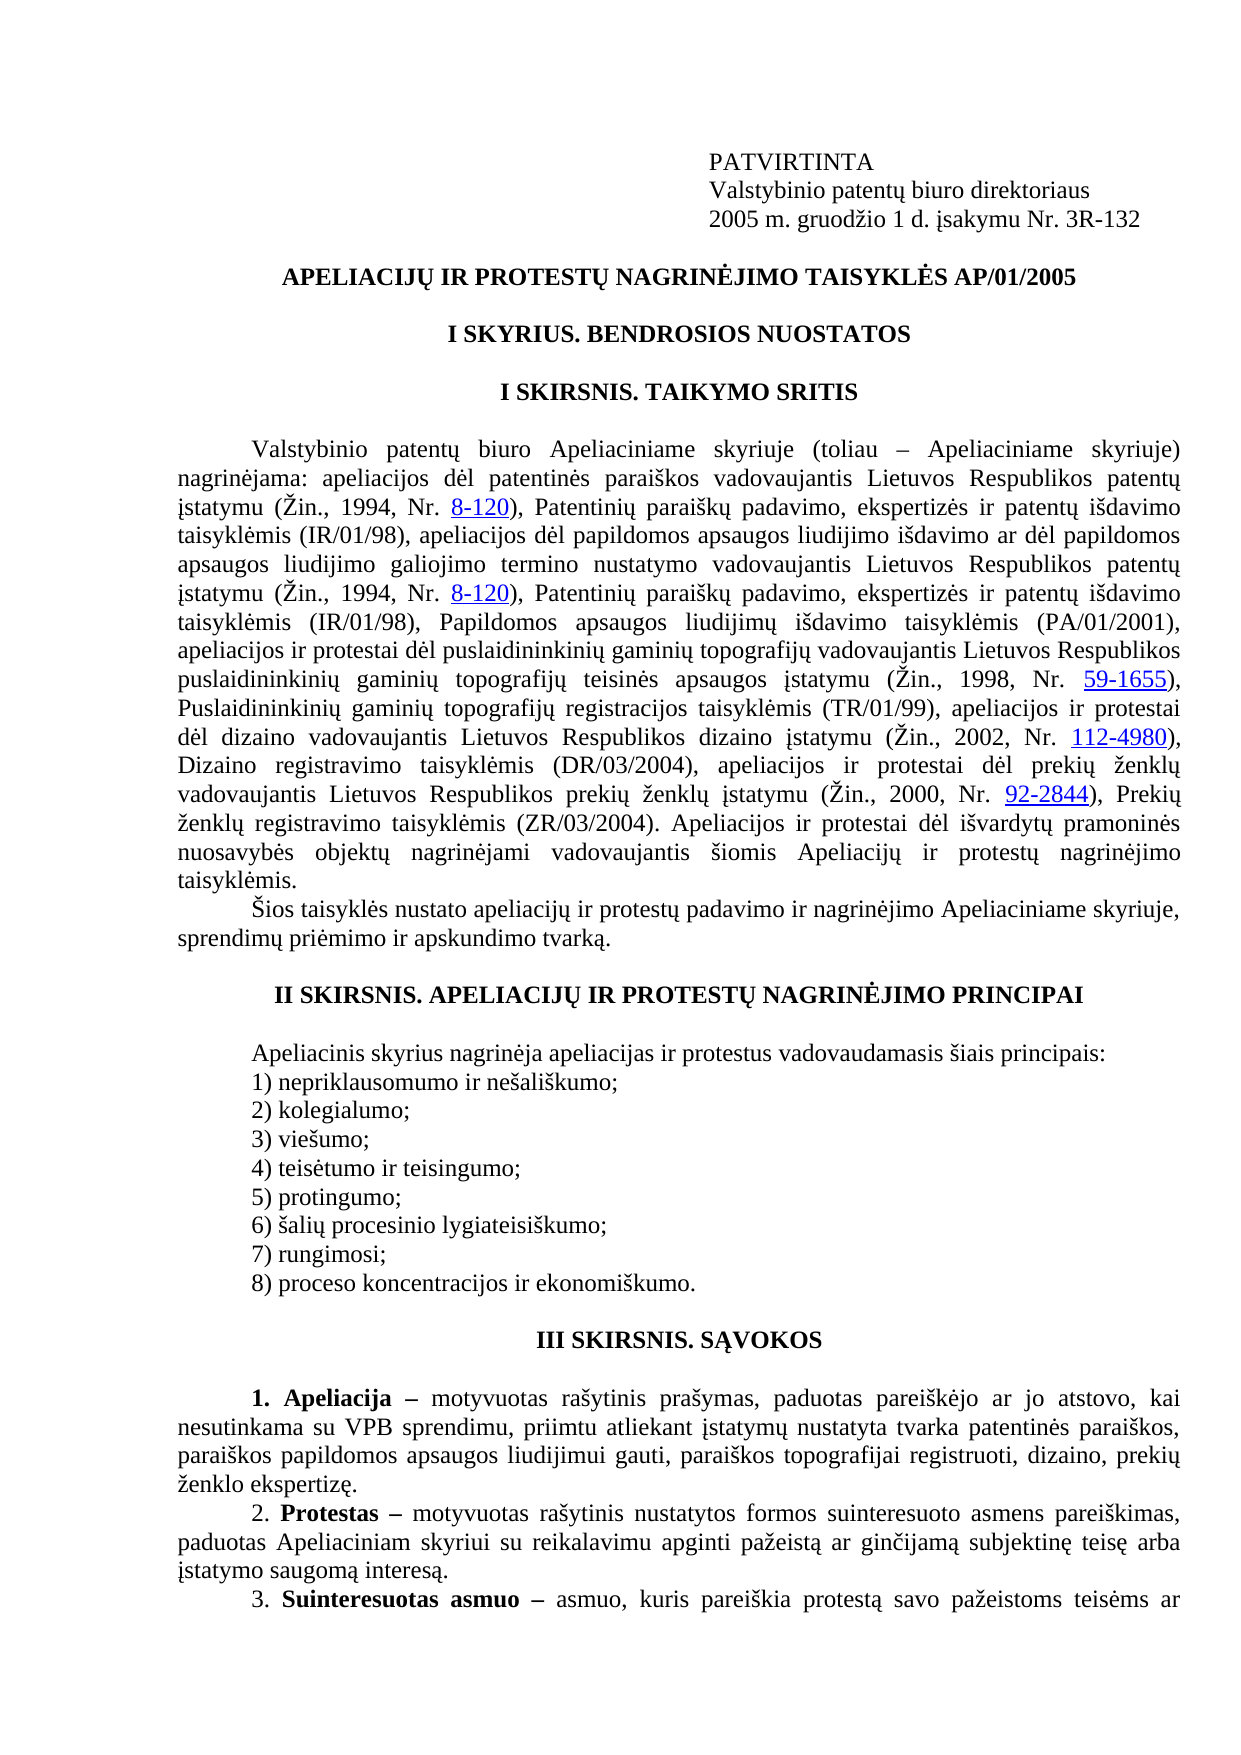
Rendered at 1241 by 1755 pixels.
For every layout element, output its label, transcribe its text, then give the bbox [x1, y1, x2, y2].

text APELIACIJŲ IR PROTESTŲ NAGRINĖJIMO TAISYKLĖS AP/01/2005 [177, 262, 1181, 291]
text 7) rungimosi; [177, 1239, 1181, 1268]
text Valstybinio patentų biuro direktoriaus [177, 176, 1181, 204]
text III SKIRSNIS. SĄVOKOS [177, 1326, 1181, 1354]
text PATVIRTINTA [177, 147, 1181, 176]
text 6) šalių procesinio lygiateisiškumo; [177, 1211, 1181, 1239]
text 3. Suinteresuotas asmuo – asmuo, kuris pareiškia protestą savo pažeistoms teisėms ar [177, 1584, 1181, 1613]
text Valstybinio patentų biuro Apeliaciniame skyriuje (toliau – Apeliaciniame skyriuje) nagrinėjama: apeliacijos dėl patentinės paraiškos vadovaujantis Lietuvos Respublikos patentų įstatymu (Žin., 1994, Nr. 8-120), Patentinių paraiškų padavimo, ekspertizės ir patentų išdavimo taisyklėmis (IR/01/98), apeliacijos dėl papildomos apsaugos liudijimo išdavimo ar dėl papildomos apsaugos liudijimo galiojimo termino nustatymo vadovaujantis Lietuvos Respublikos patentų įstatymu (Žin., 1994, Nr. 8-120), Patentinių paraiškų padavimo, ekspertizės ir patentų išdavimo taisyklėmis (IR/01/98), Papildomos apsaugos liudijimų išdavimo taisyklėmis (PA/01/2001), apeliacijos ir protestai dėl puslaidininkinių gaminių topografijų vadovaujantis Lietuvos Respublikos puslaidininkinių gaminių topografijų teisinės apsaugos įstatymu (Žin., 1998, Nr. 59-1655), Puslaidininkinių gaminių topografijų registracijos taisyklėmis (TR/01/99), apeliacijos ir protestai dėl dizaino vadovaujantis Lietuvos Respublikos dizaino įstatymu (Žin., 2002, Nr. 112-4980), Dizaino registravimo taisyklėmis (DR/03/2004), apeliacijos ir protestai dėl prekių ženklų vadovaujantis Lietuvos Respublikos prekių ženklų įstatymu (Žin., 2000, Nr. 92-2844), Prekių ženklų registravimo taisyklėmis (ZR/03/2004). Apeliacijos ir protestai dėl išvardytų pramoninės nuosavybės objektų nagrinėjami vadovaujantis šiomis Apeliacijų ir protestų nagrinėjimo taisyklėmis. [177, 434, 1181, 894]
text II SKIRSNIS. APELIACIJŲ IR PROTESTŲ NAGRINĖJIMO PRINCIPAI [177, 981, 1181, 1009]
text 2005 m. gruodžio 1 d. įsakymu Nr. 3R-132 [177, 204, 1181, 233]
text 2. Protestas – motyvuotas rašytinis nustatytos formos suinteresuoto asmens pareiškimas, paduotas Apeliaciniam skyriui su reikalavimu apginti pažeistą ar ginčijamą subjektinę teisę arba įstatymo saugomą interesą. [177, 1498, 1181, 1584]
text 4) teisėtumo ir teisingumo; [177, 1153, 1181, 1182]
text 3) viešumo; [177, 1124, 1181, 1153]
text I SKIRSNIS. TAIKYMO SRITIS [177, 377, 1181, 406]
text 1) nepriklausomumo ir nešališkumo; [177, 1067, 1181, 1096]
text Apeliacinis skyrius nagrinėja apeliacijas ir protestus vadovaudamasis šiais principais: [177, 1038, 1181, 1067]
text 2) kolegialumo; [177, 1096, 1181, 1124]
text 5) protingumo; [177, 1182, 1181, 1211]
text 1. Apeliacija – motyvuotas rašytinis prašymas, paduotas pareiškėjo ar jo atstovo, kai nesutinkama su VPB sprendimu, priimtu atliekant įstatymų nustatyta tvarka patentinės paraiškos, paraiškos papildomos apsaugos liudijimui gauti, paraiškos topografijai registruoti, dizaino, prekių ženklo ekspertizę. [177, 1383, 1181, 1498]
text I SKYRIUS. BENDROSIOS NUOSTATOS [177, 319, 1181, 348]
text 8) proceso koncentracijos ir ekonomiškumo. [177, 1268, 1181, 1297]
text Šios taisyklės nustato apeliacijų ir protestų padavimo ir nagrinėjimo Apeliaciniame skyriuje, sprendimų priėmimo ir apskundimo tvarką. [177, 894, 1181, 952]
